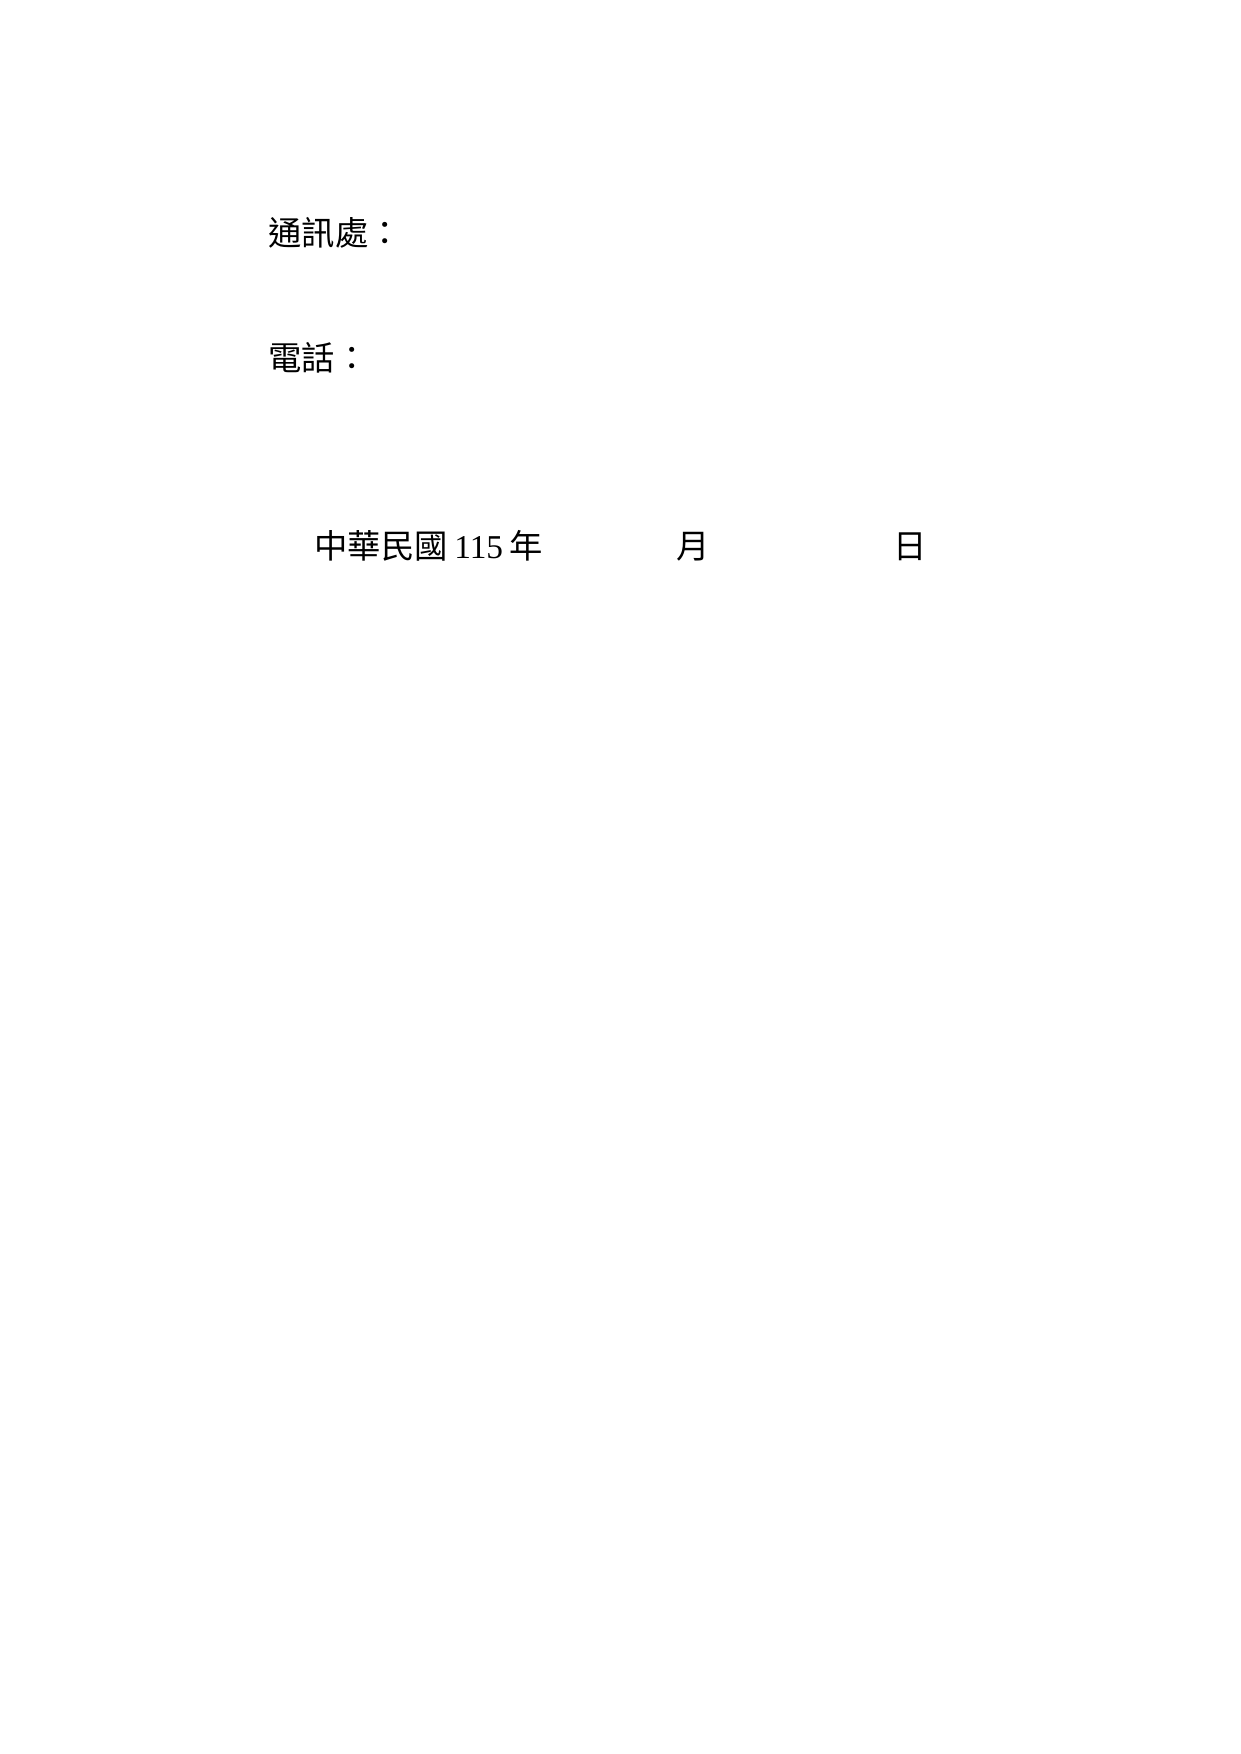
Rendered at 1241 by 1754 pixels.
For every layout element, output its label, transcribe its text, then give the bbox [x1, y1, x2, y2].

text 電話： [118, 314, 1122, 377]
text 中華民國115年 月 日 [118, 502, 1122, 564]
text 通訊處： [118, 189, 1122, 252]
